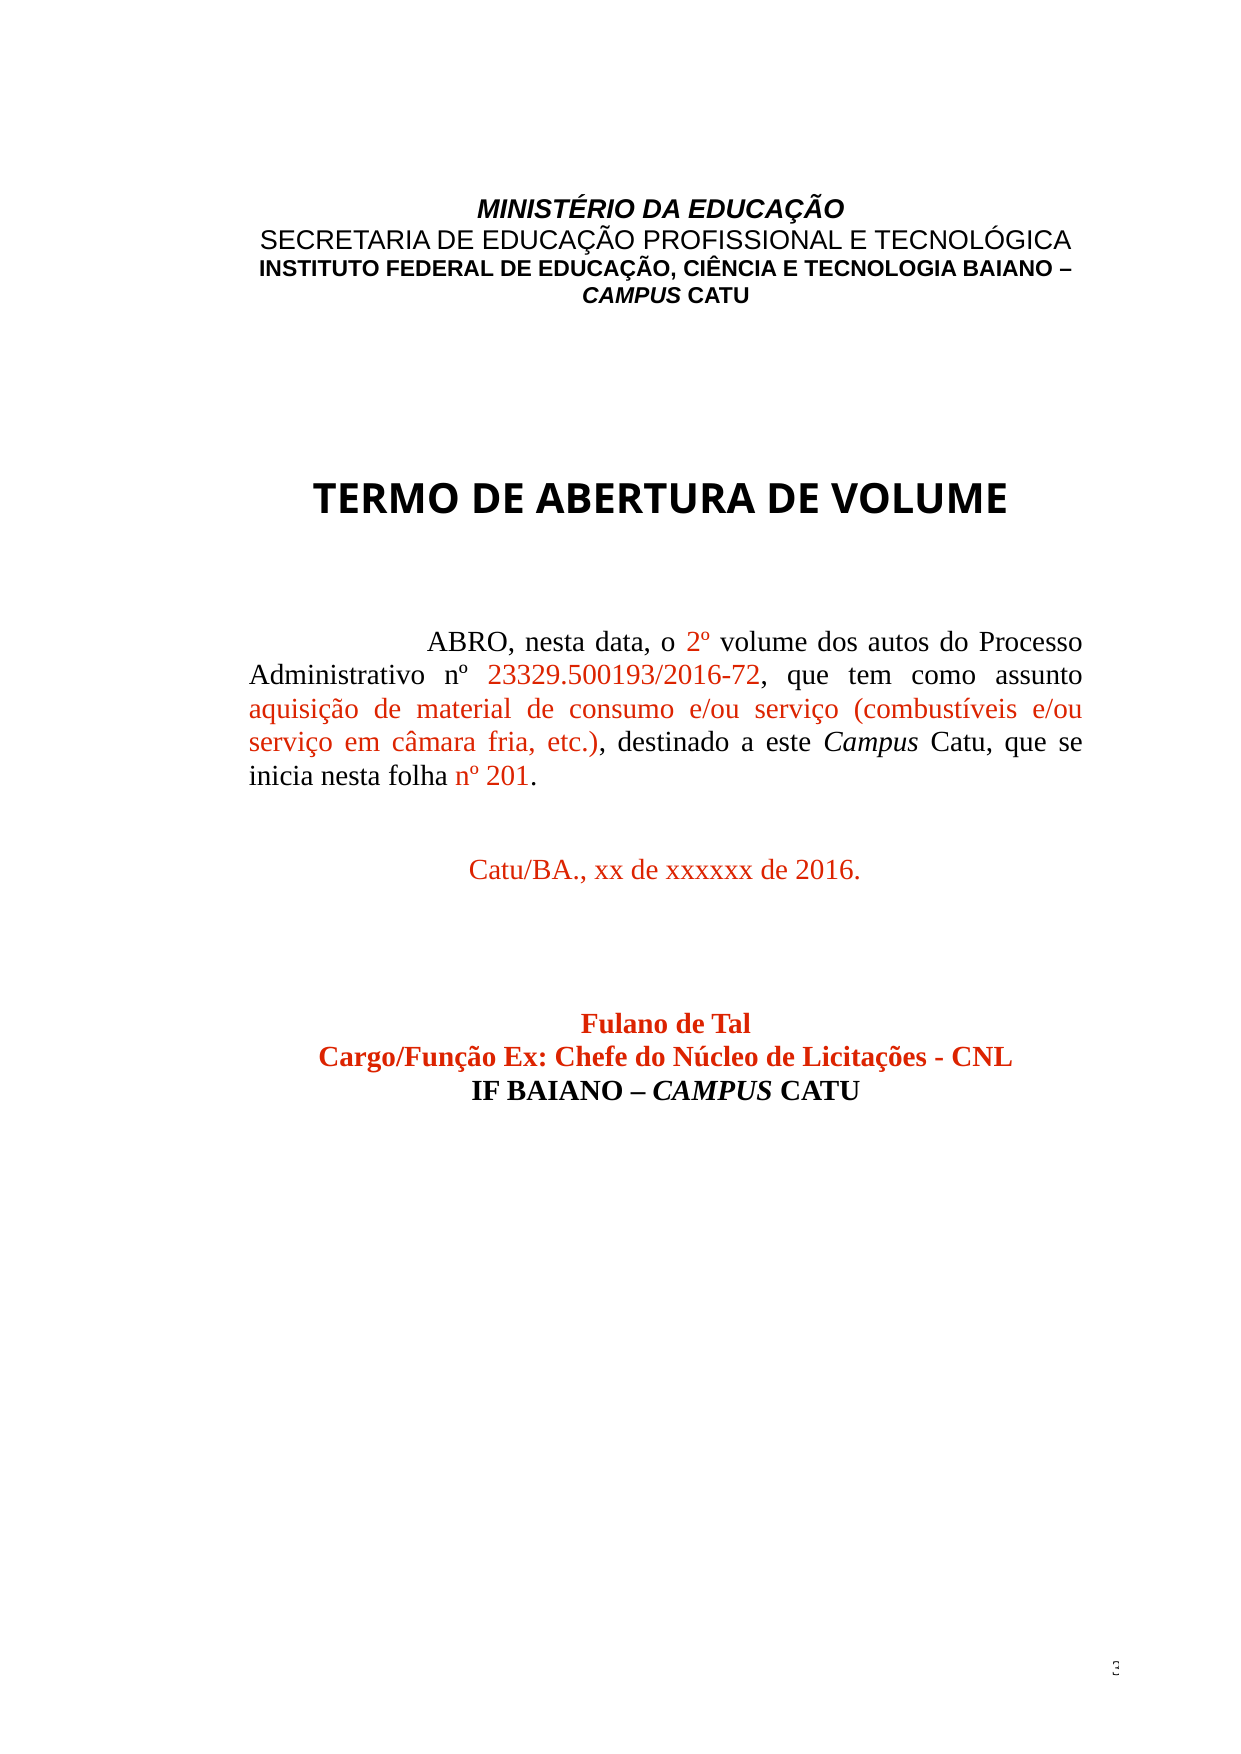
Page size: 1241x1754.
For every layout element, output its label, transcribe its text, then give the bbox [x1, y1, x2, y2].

text IF BAIANO – CAMPUS CATU [248, 1073, 1083, 1107]
text Catu/BA., xx de xxxxxx de 2016. [247, 852, 1083, 886]
text TERMO DE ABERTURA DE VOLUME [248, 469, 1083, 526]
text ABRO, nesta data, o 2º volume dos autos do Processo Administrativo nº 23329.500193/2016-72, que tem como assunto aquisição de material de consumo e/ou serviço (combustíveis e/ou serviço em câmara fria, etc.), destinado a este Campus Catu, que se inicia nesta folha nº 201. [248, 624, 1083, 792]
text Fulano de Tal [248, 1006, 1083, 1039]
text Cargo/Função Ex: Chefe do Núcleo de Licitações - CNL [248, 1039, 1083, 1073]
text INSTITUTO FEDERAL DE EDUCAÇÃO, CIÊNCIA E TECNOLOGIA BAIANO – CAMPUS CATU [248, 255, 1083, 308]
text SECRETARIA DE EDUCAÇÃO PROFISSIONAL E TECNOLÓGICA [248, 224, 1083, 255]
text MINISTÉRIO DA EDUCAÇÃO [248, 193, 1083, 224]
